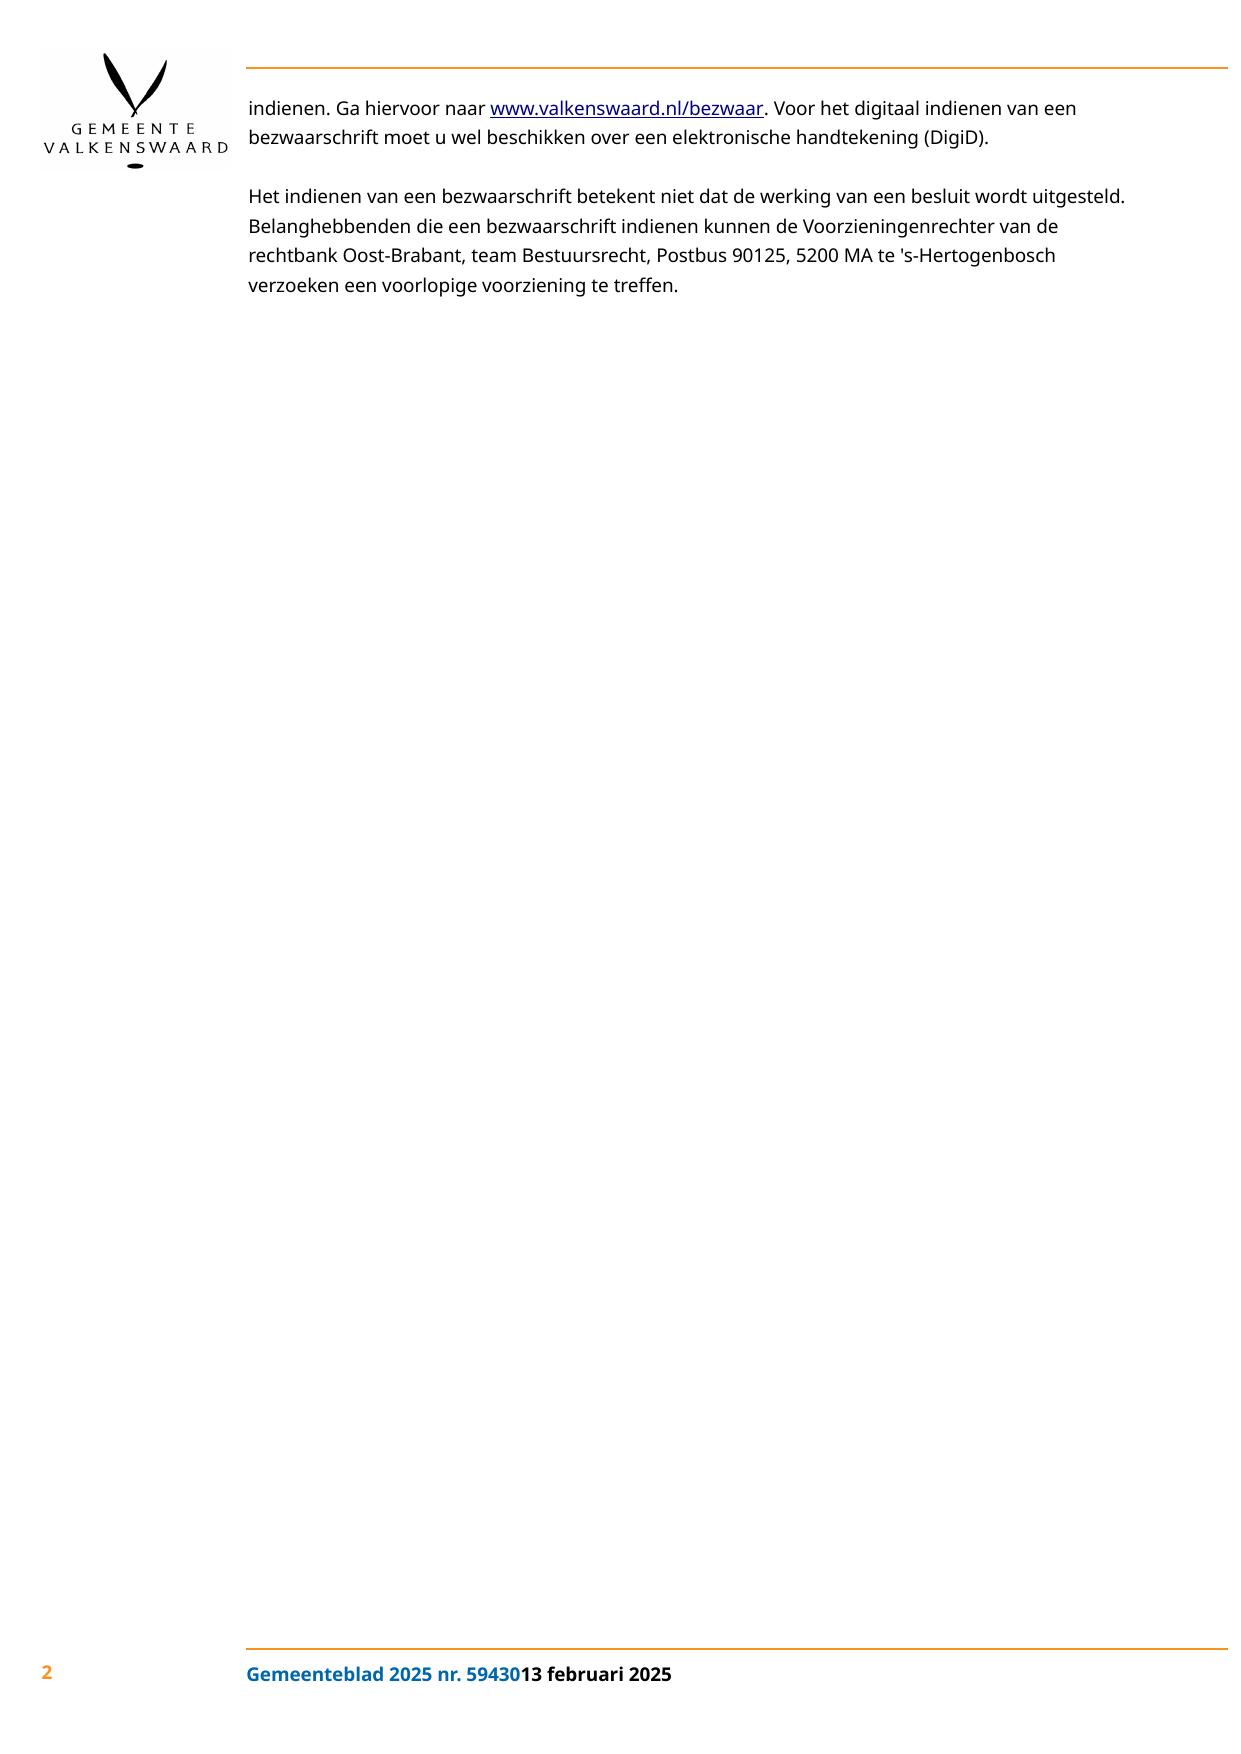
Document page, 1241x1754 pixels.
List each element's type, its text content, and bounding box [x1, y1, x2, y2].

text indienen. Ga hiervoor naar www.valkenswaard.nl/bezwaar. Voor het digitaal indienen van een bezwaarschrift moet u wel beschikken over een elektronische handtekening (DigiD). [248, 95, 1152, 150]
text Het indienen van een bezwaarschrift betekent niet dat de werking van een besluit wordt uitgesteld. Belanghebbenden die een bezwaarschrift indienen kunnen de Voorzieningenrechter van de rechtbank Oost-Brabant, team Bestuursrecht, Postbus 90125, 5200 MA te 's-Hertogenbosch verzoeken een voorlopige voorziening te treffen. [248, 183, 1152, 298]
picture [41, 47, 231, 172]
